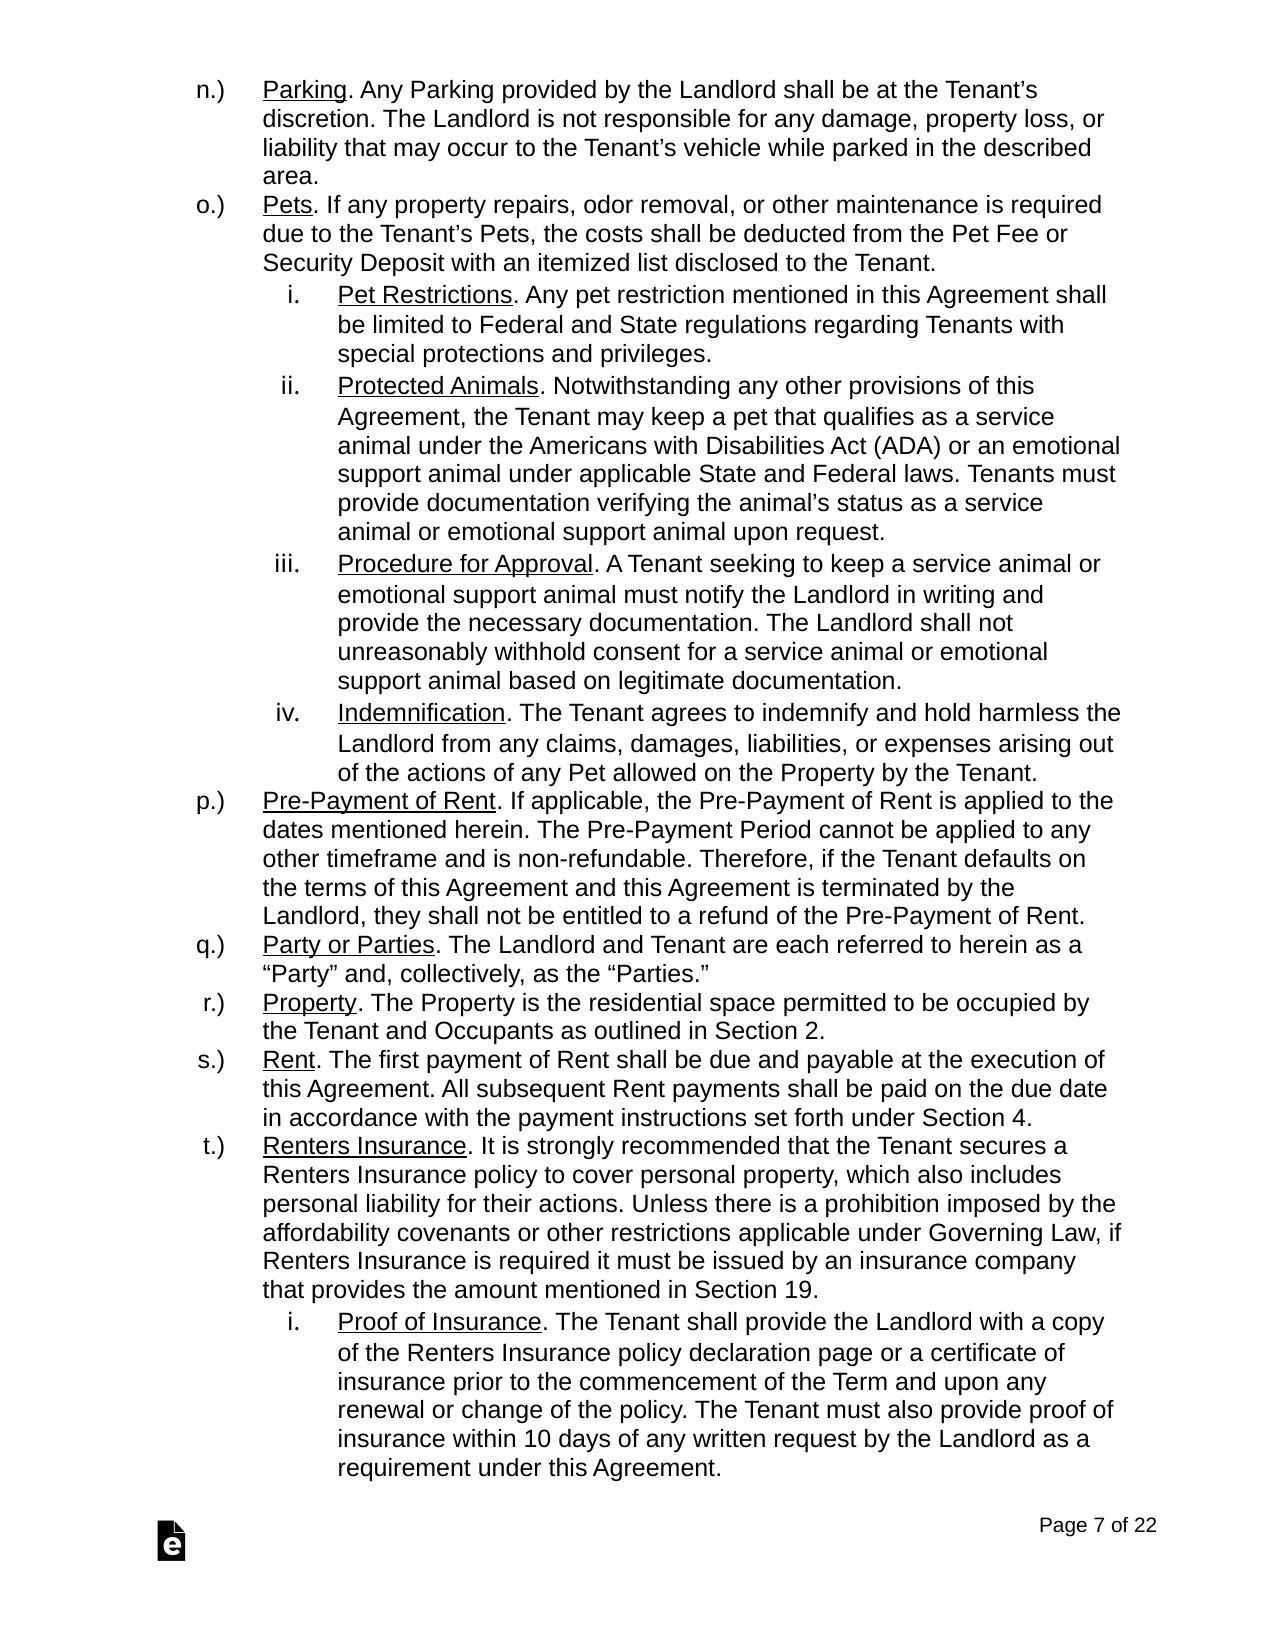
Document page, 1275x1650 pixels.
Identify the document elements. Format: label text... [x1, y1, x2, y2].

list Indemnification. The Tenant agrees to indemnify and hold harmless the Landlord from any claims, damages, liabilities, or expenses arising out of the actions of any Pet allowed on the Property by the Tenant. [300, 695, 1125, 786]
list Rent. The first payment of Rent shall be due and payable at the execution of this Agreement. All subsequent Rent payments shall be paid on the due date in accordance with the payment instructions set forth under Section 4. [225, 1045, 1125, 1131]
list Parking. Any Parking provided by the Landlord shall be at the Tenant’s discretion. The Landlord is not responsible for any damage, property loss, or liability that may occur to the Tenant’s vehicle while parked in the described area. [225, 75, 1125, 190]
list Procedure for Approval. A Tenant seeking to keep a service animal or emotional support animal must notify the Landlord in writing and provide the necessary documentation. The Landlord shall not unreasonably withhold consent for a service animal or emotional support animal based on legitimate documentation. [300, 546, 1125, 695]
list Pre-Payment of Rent. If applicable, the Pre-Payment of Rent is applied to the dates mentioned herein. The Pre-Payment Period cannot be applied to any other timeframe and is non-refundable. Therefore, if the Tenant defaults on the terms of this Agreement and this Agreement is terminated by the Landlord, they shall not be entitled to a refund of the Pre-Payment of Rent. [225, 786, 1125, 930]
list Property. The Property is the residential space permitted to be occupied by the Tenant and Occupants as outlined in Section 2. [225, 987, 1125, 1045]
list Pet Restrictions. Any pet restriction mentioned in this Agreement shall be limited to Federal and State regulations regarding Tenants with special protections and privileges. [300, 276, 1125, 368]
list Protected Animals. Notwithstanding any other provisions of this Agreement, the Tenant may keep a pet that qualifies as a service animal under the Americans with Disabilities Act (ADA) or an emotional support animal under applicable State and Federal laws. Tenants must provide documentation verifying the animal’s status as a service animal or emotional support animal upon request. [300, 368, 1125, 546]
list Party or Parties. The Landlord and Tenant are each referred to herein as a “Party” and, collectively, as the “Parties.” [225, 930, 1125, 987]
list Pets. If any property repairs, odor removal, or other maintenance is required due to the Tenant’s Pets, the costs shall be deducted from the Pet Fee or Security Deposit with an itemized list disclosed to the Tenant. [225, 190, 1125, 276]
list Renters Insurance. It is strongly recommended that the Tenant secures a Renters Insurance policy to cover personal property, which also includes personal liability for their actions. Unless there is a prohibition imposed by the affordability covenants or other restrictions applicable under Governing Law, if Renters Insurance is required it must be issued by an insurance company that provides the amount mentioned in Section 19. [225, 1131, 1125, 1304]
list Proof of Insurance. The Tenant shall provide the Landlord with a copy of the Renters Insurance policy declaration page or a certificate of insurance prior to the commencement of the Term and upon any renewal or change of the policy. The Tenant must also provide proof of insurance within 10 days of any written request by the Landlord as a requirement under this Agreement. [300, 1304, 1125, 1482]
